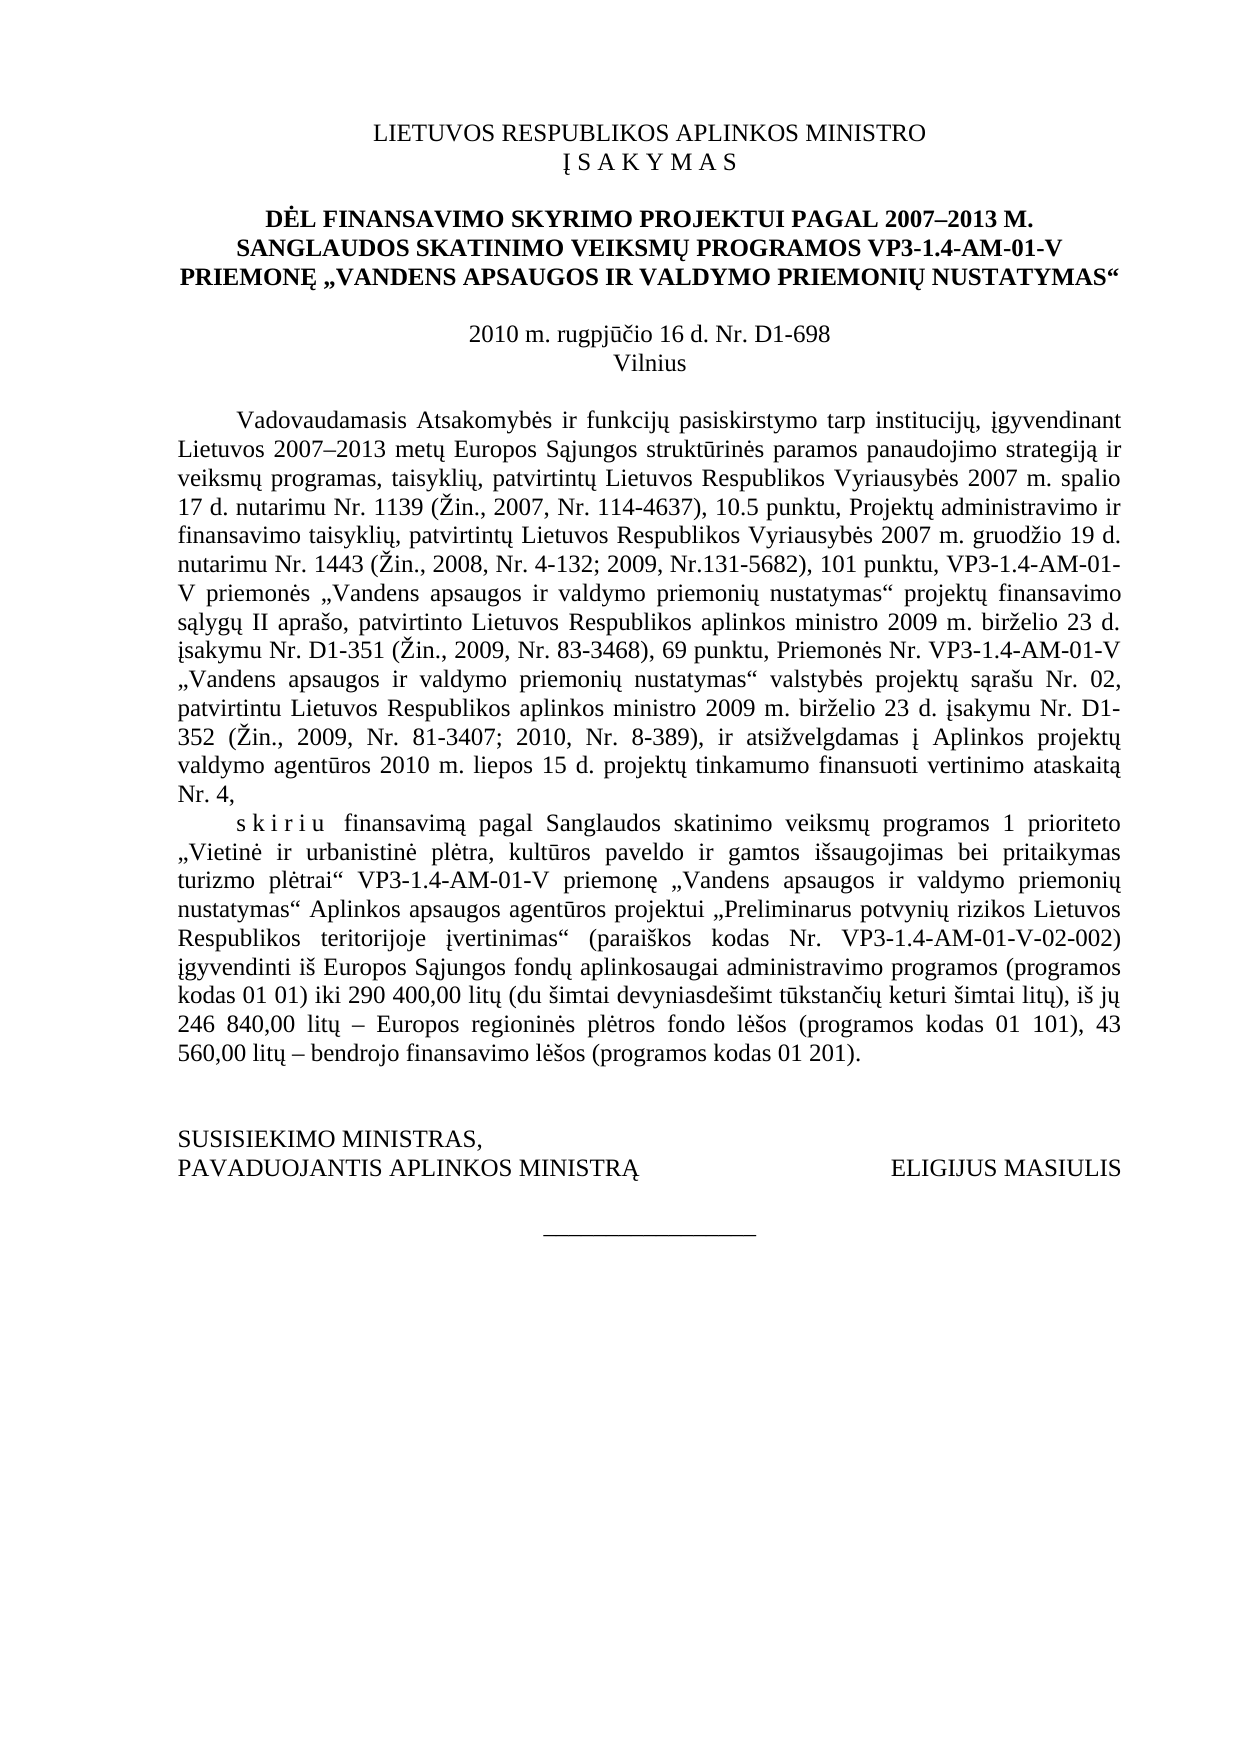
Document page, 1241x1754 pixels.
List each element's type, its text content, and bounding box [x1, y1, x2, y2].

text DĖL FINANSAVIMO SKYRIMO PROJEKTUI PAGAL 2007–2013 M. SANGLAUDOS SKATINIMO VEIKSMŲ PROGRAMOS VP3-1.4-AM-01-V PRIEMONĘ „VANDENS APSAUGOS IR VALDYMO PRIEMONIŲ NUSTATYMAS“ [177, 204, 1122, 291]
text skiriu finansavimą pagal Sanglaudos skatinimo veiksmų programos 1 prioriteto „Vietinė ir urbanistinė plėtra, kultūros paveldo ir gamtos išsaugojimas bei pritaikymas turizmo plėtrai“ VP3-1.4-AM-01-V priemonę „Vandens apsaugos ir valdymo priemonių nustatymas“ Aplinkos apsaugos agentūros projektui „Preliminarus potvynių rizikos Lietuvos Respublikos teritorijoje įvertinimas“ (paraiškos kodas Nr. VP3-1.4-AM-01-V-02-002) įgyvendinti iš Europos Sąjungos fondų aplinkosaugai administravimo programos (programos kodas 01 01) iki 290 400,00 litų (du šimtai devyniasdešimt tūkstančių keturi šimtai litų), iš jų 246 840,00 litų – Europos regioninės plėtros fondo lėšos (programos kodas 01 101), 43 560,00 litų – bendrojo finansavimo lėšos (programos kodas 01 201). [177, 808, 1122, 1067]
text _________________ [177, 1211, 1122, 1239]
text Susisiekimo ministras, [177, 1124, 1122, 1153]
text Vadovaudamasis Atsakomybės ir funkcijų pasiskirstymo tarp institucijų, įgyvendinant Lietuvos 2007–2013 metų Europos Sąjungos struktūrinės paramos panaudojimo strategiją ir veiksmų programas, taisyklių, patvirtintų Lietuvos Respublikos Vyriausybės 2007 m. spalio 17 d. nutarimu Nr. 1139 (Žin., 2007, Nr. 114-4637), 10.5 punktu, Projektų administravimo ir finansavimo taisyklių, patvirtintų Lietuvos Respublikos Vyriausybės 2007 m. gruodžio 19 d. nutarimu Nr. 1443 (Žin., 2008, Nr. 4-132; 2009, Nr.131-5682), 101 punktu, VP3-1.4-AM-01-V priemonės „Vandens apsaugos ir valdymo priemonių nustatymas“ projektų finansavimo sąlygų II aprašo, patvirtinto Lietuvos Respublikos aplinkos ministro 2009 m. birželio 23 d. įsakymu Nr. D1-351 (Žin., 2009, Nr. 83-3468), 69 punktu, Priemonės Nr. VP3-1.4-AM-01-V „Vandens apsaugos ir valdymo priemonių nustatymas“ valstybės projektų sąrašu Nr. 02, patvirtintu Lietuvos Respublikos aplinkos ministro 2009 m. birželio 23 d. įsakymu Nr. D1-352 (Žin., 2009, Nr. 81-3407; 2010, Nr. 8-389), ir atsižvelgdamas į Aplinkos projektų valdymo agentūros 2010 m. liepos 15 d. projektų tinkamumo finansuoti vertinimo ataskaitą Nr. 4, [177, 406, 1122, 808]
text pavaduojantis aplinkos ministrą Eligijus Masiulis [177, 1153, 1122, 1182]
text ĮSAKYMAS [177, 147, 1122, 176]
text Vilnius [177, 348, 1122, 377]
text 2010 m. rugpjūčio 16 d. Nr. D1-698 [177, 319, 1122, 348]
text LIETUVOS RESPUBLIKOS APLINKOS MINISTRO [177, 118, 1122, 147]
